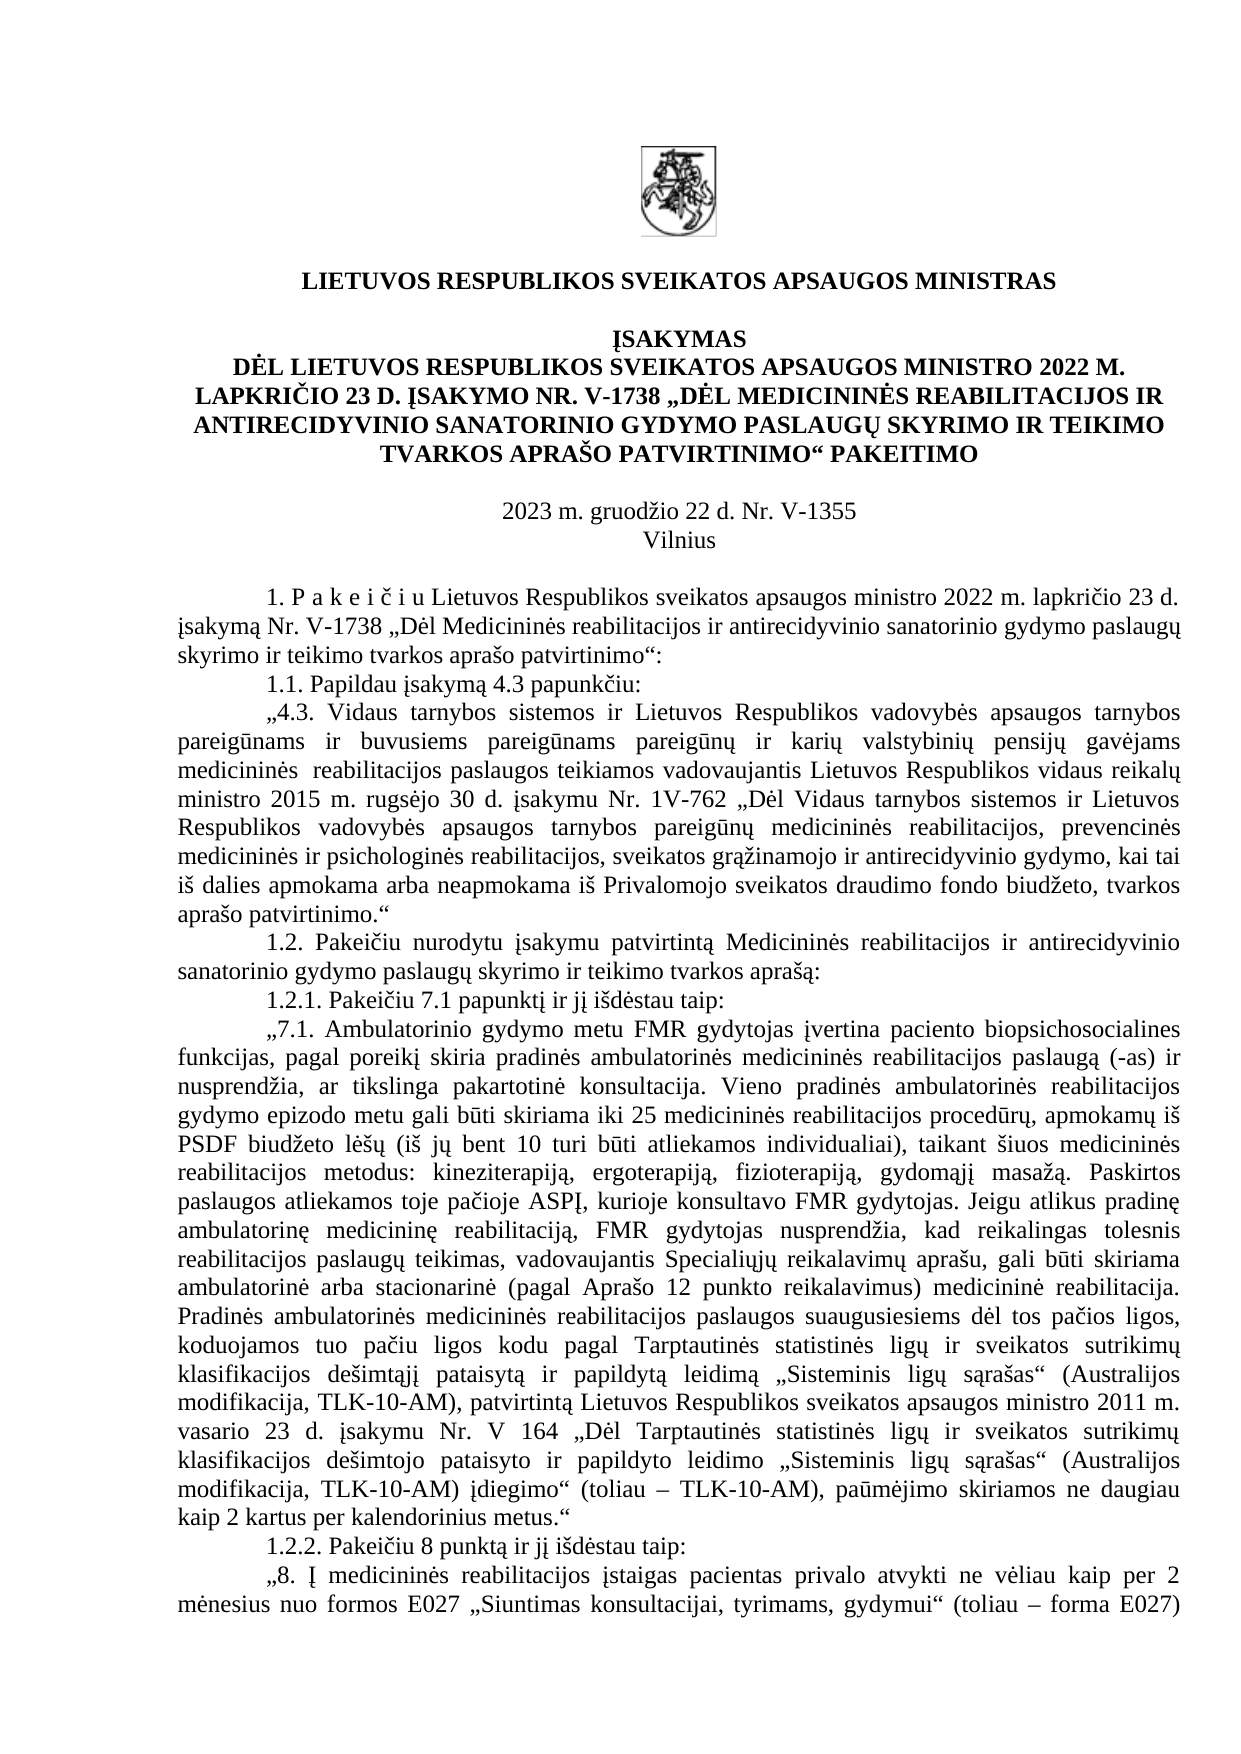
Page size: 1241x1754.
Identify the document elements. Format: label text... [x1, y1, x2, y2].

text ĮSAKYMAS [177, 324, 1181, 352]
text 1. P a k e i č i u Lietuvos Respublikos sveikatos apsaugos ministro 2022 m. lapkričio 23 d. įsakymą Nr. V-1738 „Dėl Medicininės reabilitacijos ir antirecidyvinio sanatorinio gydymo paslaugų skyrimo ir teikimo tvarkos aprašo patvirtinimo“: [177, 582, 1181, 669]
text 1.1. Papildau įsakymą 4.3 papunkčiu: [177, 669, 1181, 697]
text 1.2.2. Pakeičiu 8 punktą ir jį išdėstau taip: [177, 1531, 1181, 1560]
text 2023 m. gruodžio 22 d. Nr. V-1355 [177, 496, 1181, 525]
text 1.2. Pakeičiu nurodytu įsakymu patvirtintą Medicininės reabilitacijos ir antirecidyvinio sanatorinio gydymo paslaugų skyrimo ir teikimo tvarkos aprašą: [177, 927, 1181, 985]
text DĖL LIETUVOS RESPUBLIKOS SVEIKATOS APSAUGOS MINISTRO 2022 M. LAPKRIČIO 23 D. ĮSAKYMO NR. V-1738 „DĖL MEDICININĖS REABILITACIJOS IR ANTIRECIDYVINIO SANATORINIO GYDYMO PASLAUGŲ SKYRIMO IR TEIKIMO TVARKOS APRAŠO PATVIRTINIMO“ PAKEITIMO [177, 352, 1181, 467]
text „4.3. Vidaus tarnybos sistemos ir Lietuvos Respublikos vadovybės apsaugos tarnybos pareigūnams ir buvusiems pareigūnams pareigūnų ir karių valstybinių pensijų gavėjams medicininės reabilitacijos paslaugos teikiamos vadovaujantis Lietuvos Respublikos vidaus reikalų ministro 2015 m. rugsėjo 30 d. įsakymu Nr. 1V-762 „Dėl Vidaus tarnybos sistemos ir Lietuvos Respublikos vadovybės apsaugos tarnybos pareigūnų medicininės reabilitacijos, prevencinės medicininės ir psichologinės reabilitacijos, sveikatos grąžinamojo ir antirecidyvinio gydymo, kai tai iš dalies apmokama arba neapmokama iš Privalomojo sveikatos draudimo fondo biudžeto, tvarkos aprašo patvirtinimo.“ [177, 697, 1181, 927]
text Vilnius [177, 525, 1181, 554]
text „8. Į medicininės reabilitacijos įstaigas pacientas privalo atvykti ne vėliau kaip per 2 mėnesius nuo formos E027 „Siuntimas konsultacijai, tyrimams, gydymui“ (toliau – forma E027) [177, 1560, 1181, 1617]
text „7.1. Ambulatorinio gydymo metu FMR gydytojas įvertina paciento biopsichosocialines funkcijas, pagal poreikį skiria pradinės ambulatorinės medicininės reabilitacijos paslaugą (-as) ir nusprendžia, ar tikslinga pakartotinė konsultacija. Vieno pradinės ambulatorinės reabilitacijos gydymo epizodo metu gali būti skiriama iki 25 medicininės reabilitacijos procedūrų, apmokamų iš PSDF biudžeto lėšų (iš jų bent 10 turi būti atliekamos individualiai), taikant šiuos medicininės reabilitacijos metodus: kineziterapiją, ergoterapiją, fizioterapiją, gydomąjį masažą. Paskirtos paslaugos atliekamos toje pačioje ASPĮ, kurioje konsultavo FMR gydytojas. Jeigu atlikus pradinę ambulatorinę medicininę reabilitaciją, FMR gydytojas nusprendžia, kad reikalingas tolesnis reabilitacijos paslaugų teikimas, vadovaujantis Specialiųjų reikalavimų aprašu, gali būti skiriama ambulatorinė arba stacionarinė (pagal Aprašo 12 punkto reikalavimus) medicininė reabilitacija. Pradinės ambulatorinės medicininės reabilitacijos paslaugos suaugusiesiems dėl tos pačios ligos, koduojamos tuo pačiu ligos kodu pagal Tarptautinės statistinės ligų ir sveikatos sutrikimų klasifikacijos dešimtąjį pataisytą ir papildytą leidimą „Sisteminis ligų sąrašas“ (Australijos modifikacija, TLK-10-AM), patvirtintą Lietuvos Respublikos sveikatos apsaugos ministro 2011 m. vasario 23 d. įsakymu Nr. V 164 „Dėl Tarptautinės statistinės ligų ir sveikatos sutrikimų klasifikacijos dešimtojo pataisyto ir papildyto leidimo „Sisteminis ligų sąrašas“ (Australijos modifikacija, TLK-10-AM) įdiegimo“ (toliau – TLK-10-AM), paūmėjimo skiriamos ne daugiau kaip 2 kartus per kalendorinius metus.“ [177, 1014, 1181, 1531]
text LIETUVOS RESPUBLIKOS SVEIKATOS APSAUGOS MINISTRAS [177, 266, 1181, 295]
text 1.2.1. Pakeičiu 7.1 papunktį ir jį išdėstau taip: [177, 985, 1181, 1014]
